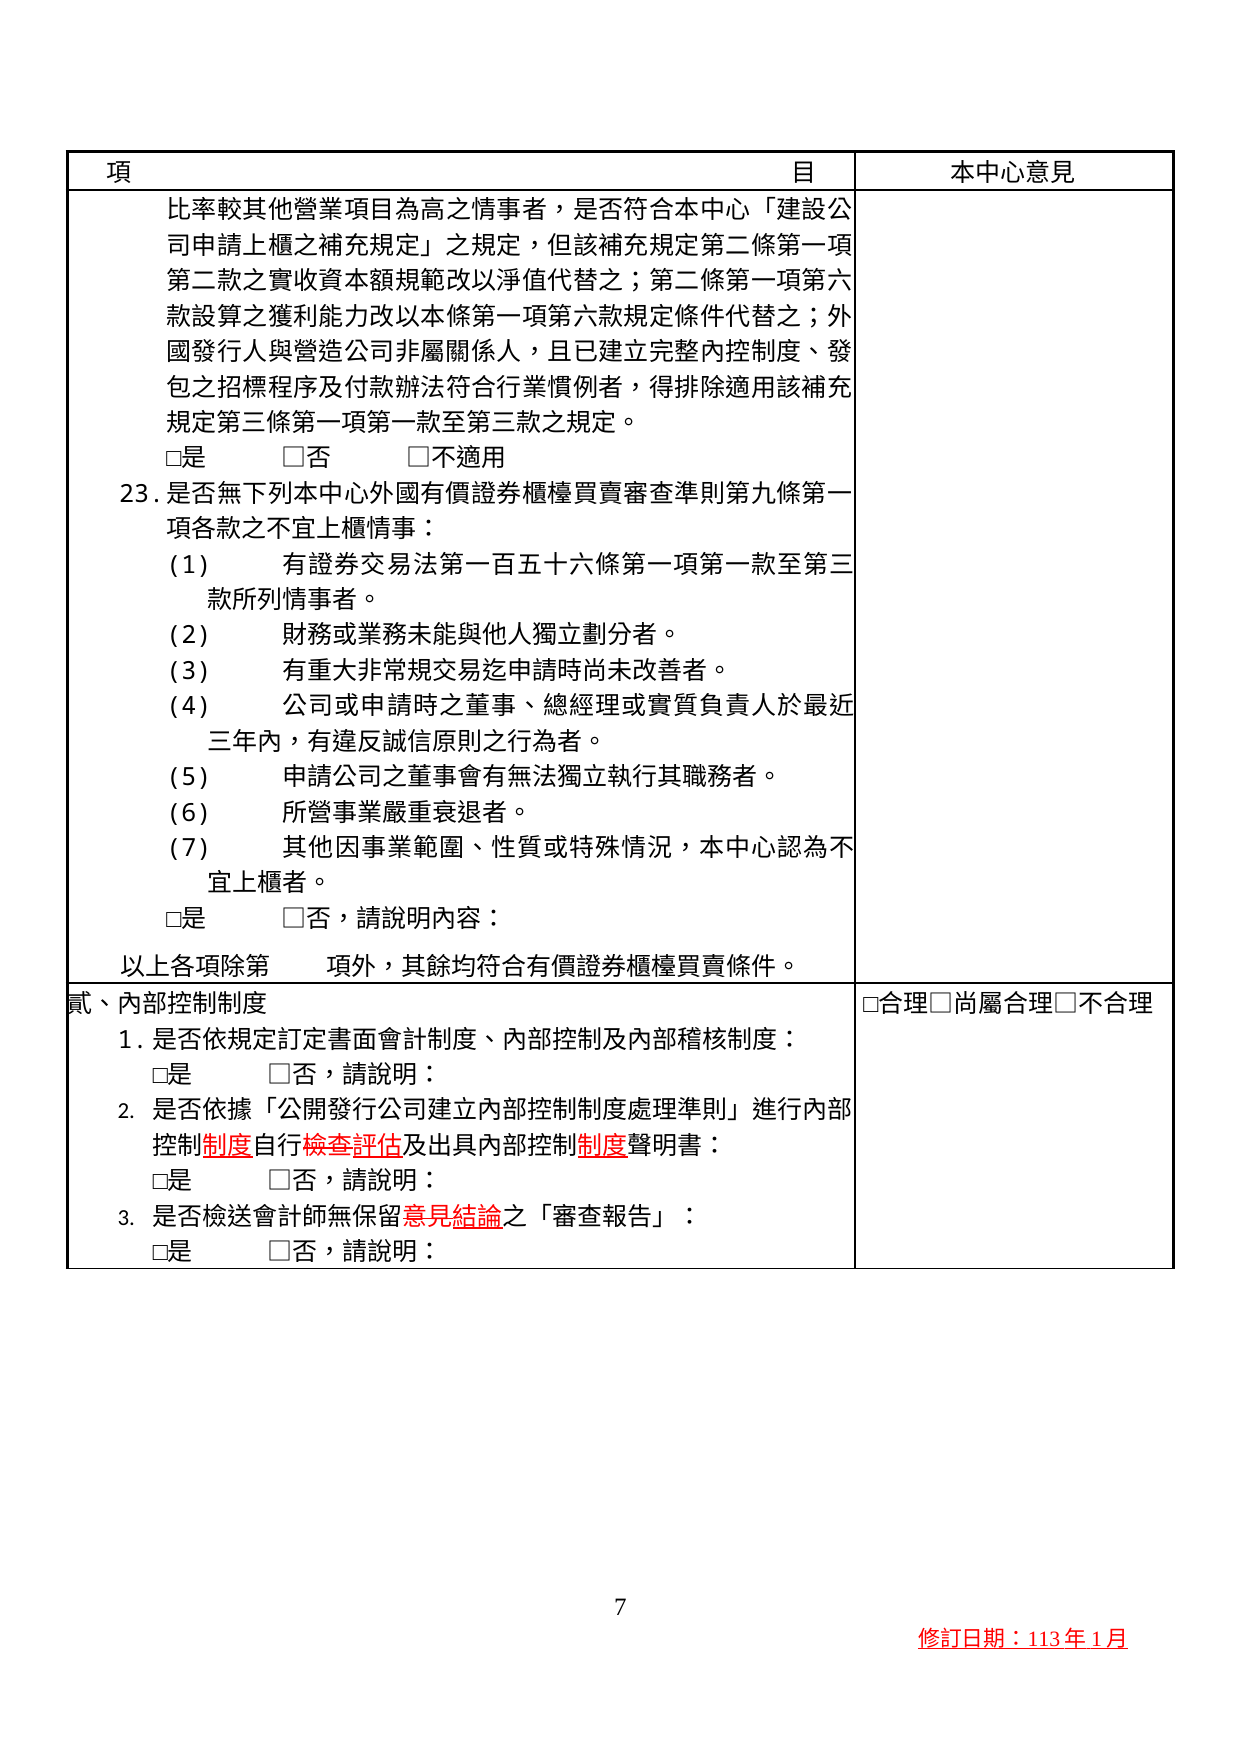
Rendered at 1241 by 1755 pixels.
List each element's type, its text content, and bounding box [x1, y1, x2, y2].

table_cell □合理□尚屬合理□不合理 [856, 984, 1172, 1268]
table_cell 貳、內部控制制度 是否依規定訂定書面會計制度、內部控制及內部稽核制度： □是 □否，請說明： 是否依據「公開發行公司建立內部控制制度處理準則」進行內部控制制度自行檢查評估及出具內部控制制度聲明書： □是 □否，請說明： 是否檢送會計師無保留意見結論之「審查報告」： □是 □否，請說明： [69, 984, 854, 1268]
table_cell [856, 191, 1172, 982]
table_cell 壹、公司具備之申請上櫃條件(本審查表所稱淨值及稅前淨利，係指歸屬於母公司業主之金額) 預計掛牌類別： □食品工業 □塑膠工業 □紡織纖維 □電機機械 □電器電纜 □化學工業 □生技醫療業□玻璃陶瓷 □鋼鐵工業 □橡膠工業 □半導體業 □電腦及週邊設備業 □光電業 □通信網路業 □電子零組件業□電子通路業 □資訊服務業□其他電子業 □建材營造 □航運業 □觀光餐飲 □金融業 □油電燃氣業 □文化創意業 □農業科技 □數位雲端 □居家生活 □綠能環保 □運動休閒 □其他 為依照外國法律組織登記之股份有限責任公司，且未違反「臺灣地區與大陸地區人民關係條例」相關規範： 發行公司並非依大陸地區法令組織登記者。 □是 □否 發行公司及其具有中華民國國籍之董事、經理人及持有公司股份超過股份總額百分之十之股東，暨發行公司所控制之營運主體係依中華民國公司法令組織成立，從事大陸地區投資者，是否符合「臺灣地區與大陸地區人民關係條例」及「在大陸地區從事投資或技術合作許可辦法」等規定。 □是 □否 □不適用 發行公司股東屬大陸地區人民來臺投資許可辦法定義之投 資人者，其直接或間接持有該公司股份是否未逾30%，且未 具有控制能力。 □是 □否 □不適用 若前項勾否者，大陸地區人民、法人、團體或其他機構直接 或間接持有股份或出資總額逾百分之三十，或具有控制能力者，是否取得主管機關專案許可，並依「外國發行人募集與 發行有價證券處理準則」規定補辦股票公開發行。 □是 □否 其他。 □是 □否 □不適用 發行之記名股票是否未在海外證券市場掛牌交易，且以普通股為限： □是 □否 最近期經會計師查核簽證或核閱之淨值是否折合達新臺幣一億元以上： □是 □否 年度/上半年度經會計師查核簽證/核閱之淨值為新臺幣 元 是否依照外國法律設立登記滿二個完整會計年度： □是 □否 □不適用(係屬科技事業，得不受本項最低設立年限之限制) 設立登記日期： 年 月 日 發行公司編製之財務報告是否符合下列規定： 以新臺幣為編製單位。 □是 □否 以中文版本為主。 □是 □否 依主管機關認可之國際財務報導準則、美國會計原則或國際財務報導準則編製。 □是 □否 財務報告編製之會計準則： 採二期對照方式。 □是 □否 編製內容包括資產負債表、綜合損益表、現金流量表、權益變動表及附註。 □是 □否 財務報告附註應敘明所採用之會計原則，若採主管機關認可之國際財務報導準則編製者，應依我國「證券發行人財務報告編製準則」之規定辦理，但第二十四條規定，得不適用之；若非採主管機關認可之國際財務報導準則編製者，應就二期對照之資產負債表及綜合損益表項目揭露與主管機關認可之國際財務報導準則之差異情形，包括重大差異項目及影響金額，且經設算調整前開影響數後，仍應符合本審查表第７點財務要求之標準。 □是 □否 經主管機關所核准簽證公開發行公司財務報告之我國二位會計師出具查核（或核閱）報告，或與前述會計師所屬事務所有合作關係之國際性會計師事務所查核簽證（或核閱），並由我國會計師出具不提及其他會計師查核（或核閱）工作之查核（或核閱）報告。 □是 □否 經董事長、經理人及會計主管簽名或蓋章，並出具財務報告內容無虛偽或隱匿之聲明。 □是 □否 會計師查核(或核閱)報告敘明發行公司所採用之會計原則，及所採用會計原則與依主管機關認可之國際財務報導準則之差異情形與附註索引，並明確載示業依我國會計師查核簽證財務報表規則及一般公認審計準則查核（或依我國審計準則公報第六十五號「財務報表之核閱」會計師服務案件準則規劃並執行查核或核閱工作）。 □是 □否 股票為無面額或每股面額非新臺幣十元者，適用「證券發行人財務報告編製準則」第六條有關達實收資本額百分之五部分改以淨值百分之二點五計算之；第十七條有關達實收資本額百分之二十部分改以淨值百分之十計算之。 □是 □否 □不適用 財務要求應符合下列標準之一： 獲利能力 □是，依主管機關認可之國際財務報導準則編製之財務報告，其最近一個會計年度之稅前淨利不得低於折合新臺幣四百萬元，並占淨值之比率，最近年度達百分之四以上，且其最近一個會計年度決算無累積虧損者。 年度之稅前淨利為 千元； 年度稅前淨利占淨值 %，且決算無累積虧損。 □是，依主管機關認可之國際財務報導準則編製之財務報告，其最近一個會計年度之稅前淨利不得低於折合新臺幣四百萬元，並占淨值之比率，最近二個會計年度均達百分之三以上者。 年度之稅前淨利為 千元； 年度稅前淨利占淨值 %； 年度稅前淨利占淨值 %。 □是，依主管機關認可之國際財務報導準則編製之財務報告，其最近一個會計年度之稅前淨利不得低於折合新臺幣四百萬元，並占淨值之比率，最近二個會計年度平均達百分之三以上，且最近一個會計年度之獲利能力較前一個會計年度為佳者。 年度之稅前淨利為 千元； 年度稅前淨利占淨值 %， 年度稅前淨利占淨值 %， 年度及 年度平均稅前淨利之淨利占淨值 %； 年度之獲利能力較 年度為佳。 □否 淨值、營業收入及營業活動現金流量 □最近期( 年度/ 年第 季)經會計師查核簽證或核閱財務報告之淨值為 千元且不低於股本三分之二。 □ 年度來自主要業務之營業收入為 千元；且 年度來自主要業務之營業收入較 年度成長。 □ 年度營業活動現金流量為 千元。 □不適用(係屬科技事業或文化創意事業，得不受本項財務要求之限制。屬科技事業者，其最近期經會計師查核簽證或核閱財務報告之淨值不低於股本三分之二) 是否達股權分散標準： 公司內部人及該等內部人持股逾百分之五十之法人以外之記名股東人數不少於三百人，且其所持股份總額合計占發行股份總額百分之二十以上或逾一千萬股(內部人指發行公司董事、經理人、持股超過股份總額百分之十之股東及其配偶、未成年子女)。 □是 □否 截至 年 月 日止公司內部人及該等內部人持股逾百分之五十之法人以外之記名股東人數 人，且其所持股份總額合計 股，占發行股份總額 %。 是否業已承諾依規定比率委託指定機關辦理集保事宜： □是 □否 是否經二家以上證券商書面推薦，其中一家證券商係主辦推薦證券商，餘係協辦推薦證券商： □是 □否 該推薦證券商是否與發行公司簽有輔導股票上櫃契約： □是 □否 發行公司於上櫃掛牌年度及其後三個會計年度內是否繼續委任主辦推薦證券商協助其遵循我國證券法令、本中心規章暨公告事項及外國發行人股票第一上櫃契約： □是 □否 主辦推薦證券商： 協辦推薦證券商： 是否在本中心所在地設有符合規定之專業股務代理機構辦理股務，其辦理股務之人員與設備，皆已符合「公開發行股票公司股務處理準則」之規定，且其最近三年度皆無經集保結算所查核後，以書面提出改進意見，逾期仍未改善之情事。 □是 □否 專業股務代理機構： 是否在我國境內設有一名訴訟及非訴訟代理人： □是 □否 訴訟及非訴訟代理人是否為自然人： □是 □否 訴訟及非訴訟代理人： 是否於章程及授權文件中明定訴訟及非訴訟代理人在我國證券交易法上之法律定位： □是 □否 符合下列各項之一： (1)是否申報上櫃輔導或於興櫃股票市場交易滿六個月以上： □是 □否 □申報上櫃輔導日期： 年 月 日 □登錄興櫃日期： 年 月 日 (2)發行公司股票是否已在外國主要證券市場交易，且未自外國主要證券市場終止交易逾六個月： □是 □否 (3)發行公司股票是否已通過外國主要證券市場掛牌審查、於通過該掛牌審查之有效期間內，申請其股票第一上櫃、專案申請縮短申報上櫃輔導或於興櫃一般板股票市場交易之期間且該期間未少於兩個月、主辦輔導推薦證券商於該期間內未有異動： □是 □否 發行公司於受輔導期間是否無主辦輔導證券商異動，或於興櫃股票市場交易期間是否無主辦輔導推薦證券商異動之情事： □是 □否 發行公司是否已由新任之主辦輔導證券商或興櫃主辦輔導推薦 證券商進行輔導，且再申報輔導或再於興櫃股票市場交易滿六個月以上，始提出上櫃之申請： □是 □否 □不適用 異動日期： 前任主辦輔導(推薦)證券商： 是否出具承諾下列事項之承諾書： 遵守中華民國證券交易法及相關法令政策規定。 配合本中心必要時之實地查核，或應本中心要求委託指定之會計師或專業機構，依本中心指定之查核範圍進行專案檢查，並將檢查結果提交本中心，且同意負擔相關費用。 上櫃股份以帳簿劃撥方式交付。 有關股東權益保護之重要事項，其與註冊地國法令之強制規定牴觸者，應於公開說明書加強揭露重大差異事項。其與註冊地國法令之強制規定不牴觸者，應增訂於公司章程或組織文件內；其訂於組織文件者，應於章程載明該等事項另依該組織文件辦理，且該組織文件之訂定及修正，應與章程之修正程序相同。 上櫃掛牌年度及其後三個會計年度內繼續委任主辦推薦證券商協助發行公司遵循我國證券法令、本中心規章暨公告事項及外國發行人股票第一上櫃契約。 □是 □否 外國發行人股票第一上櫃契約所適用之準據法為中華民國法律，因本契約所生之紛爭，以臺灣臺北地方法院為訴訟管轄法院。 是否依中華民國證券交易法第十四條之六及其相關規定設置薪資報酬委員會： □是 □否 中華民國證券交易法之準用規定有牴觸外國發行人註冊地 國法令之強制規定者，是否屬主管機關公告得豁免適用證券交易法之特定項目範圍，始得排除該等證券交易法規定之準用： □是 □否 □不適用 上櫃產業類別屬食品工業或最近一個會計年度餐飲收入占其全部營業收入百分之五十以上者，是否符合下列規定： 設置實驗室，從事自主檢驗。 產品原材料、半成品或成品委外辦理檢驗者，應送交經當地主管機關、國際性認證機構或其主管機關委託之機構認證之實驗室或檢驗機構檢驗。 洽獨立專家就其食品安全監測計畫、檢驗週期、檢驗項目等出具合理性意見書。 □是 □否 □不適用 是否於公司章程載明下列事項： 將電子方式列為股東表決權行使管道之一； 董事選舉應採候選人提名制度； 應設置審計委員會。 □是 □否，請說明原因： 是否設置符合本中心「上櫃公司董事會設置及行使職權應遵循事項要點」規定之公司治理主管： □是 □否，請說明原因： 最近二個會計年度有營建收入占總營業收入百分之四十以上，或營建毛利占總毛利百分之四十以上，或營建收入或毛利所占比率較其他營業項目為高之情事者，是否符合本中心「建設公司申請上櫃之補充規定」之規定，但該補充規定第二條第一項第二款之實收資本額規範改以淨值代替之；第二條第一項第六款設算之獲利能力改以本條第一項第六款規定條件代替之；外國發行人與營造公司非屬關係人，且已建立完整內控制度、發包之招標程序及付款辦法符合行業慣例者，得排除適用該補充規定第三條第一項第一款至第三款之規定。 □是 □否 □不適用 是否無下列本中心外國有價證券櫃檯買賣審查準則第九條第一項各款之不宜上櫃情事： 有證券交易法第一百五十六條第一項第一款至第三款所列情事者。 財務或業務未能與他人獨立劃分者。 有重大非常規交易迄申請時尚未改善者。 公司或申請時之董事、總經理或實質負責人於最近三年內，有違反誠信原則之行為者。 申請公司之董事會有無法獨立執行其職務者。 所營事業嚴重衰退者。 其他因事業範圍、性質或特殊情況，本中心認為不宜上櫃者。 □是 □否，請說明內容： 以上各項除第 項外，其餘均符合有價證券櫃檯買賣條件。 [69, 191, 854, 982]
table_header 項 目 [69, 153, 854, 188]
table_header 本中心意見 [856, 153, 1172, 188]
